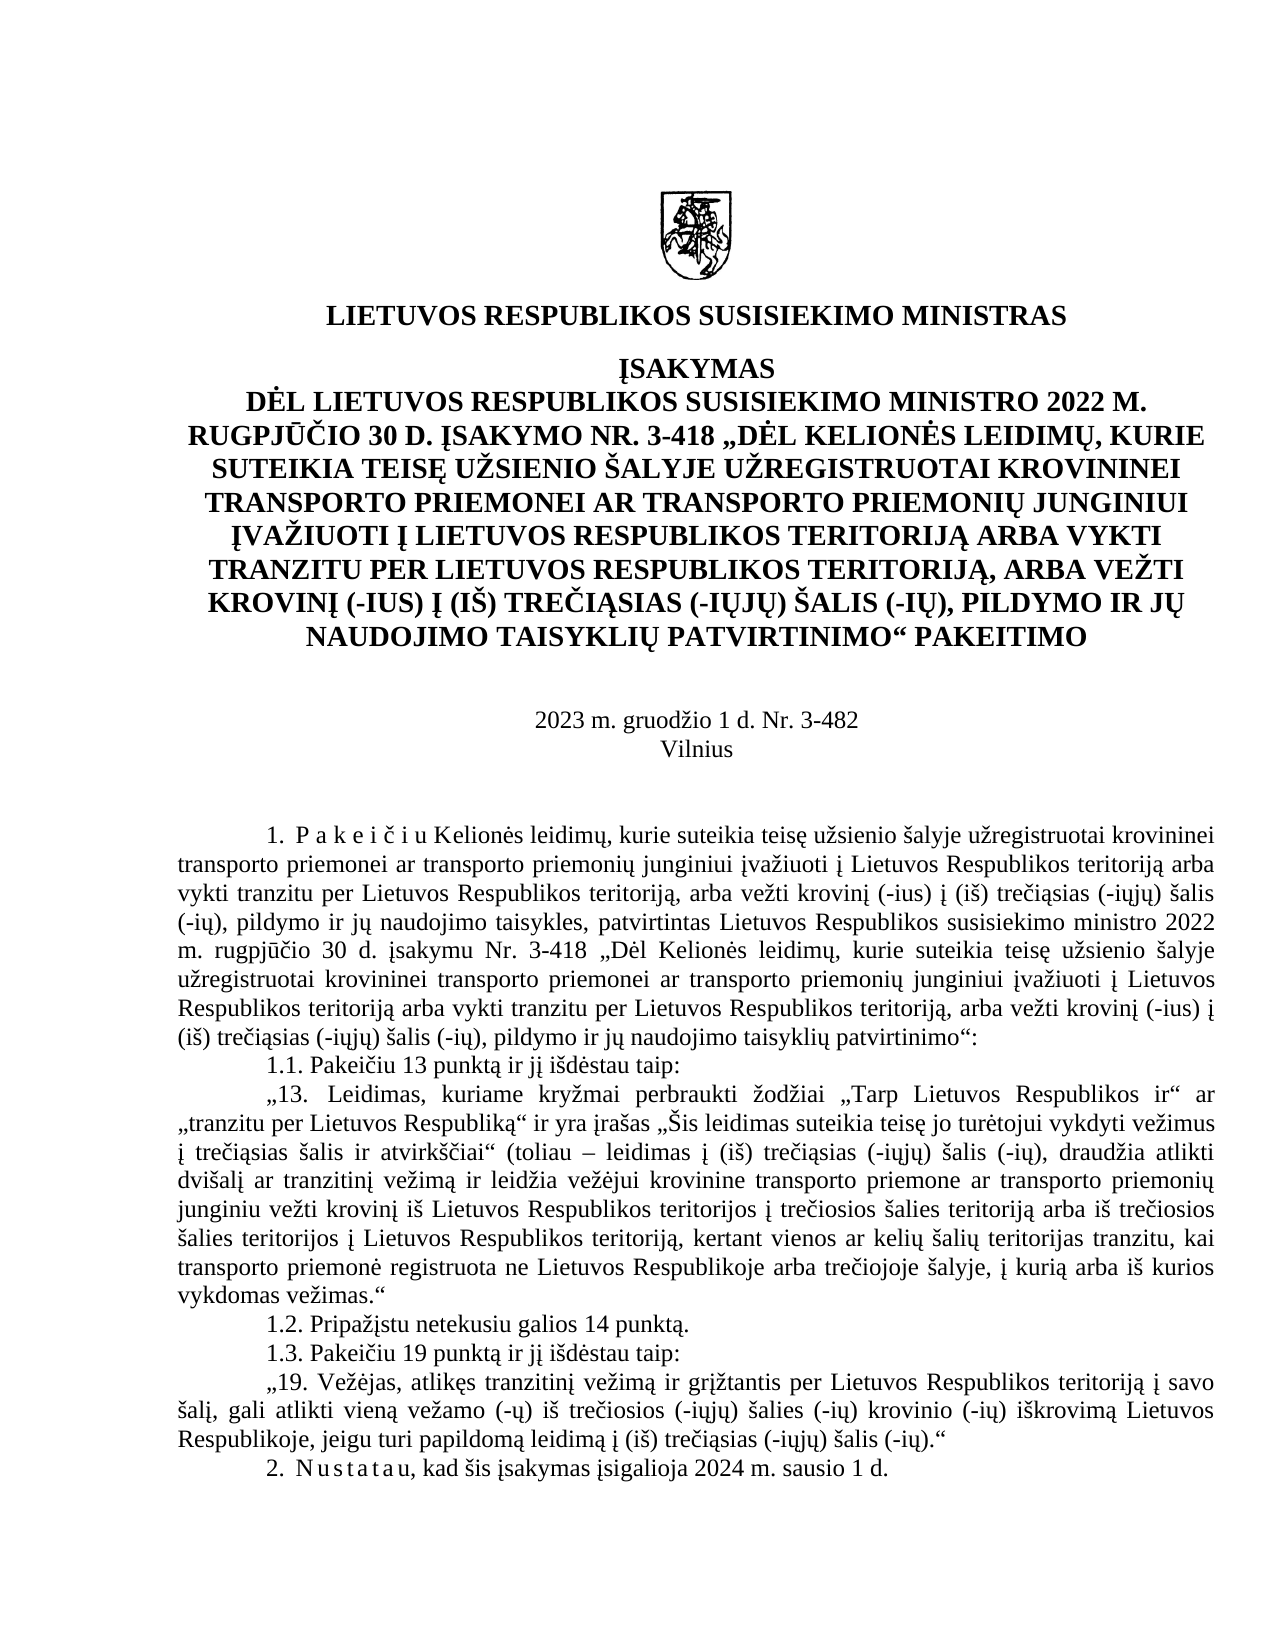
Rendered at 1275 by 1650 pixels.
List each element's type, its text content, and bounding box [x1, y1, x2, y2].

text Vilnius [177, 734, 1216, 763]
text „19. Vežėjas, atlikęs tranzitinį vežimą ir grįžtantis per Lietuvos Respublikos teritoriją į savo šalį, gali atlikti vieną vežamo (-ų) iš trečiosios (-iųjų) šalies (-ių) krovinio (-ių) iškrovimą Lietuvos Respublikoje, jeigu turi papildomą leidimą į (iš) trečiąsias (-iųjų) šalis (-ių).“ [177, 1367, 1216, 1453]
text 1. P a k e i č i u Kelionės leidimų, kurie suteikia teisę užsienio šalyje užregistruotai krovininei transporto priemonei ar transporto priemonių junginiui įvažiuoti į Lietuvos Respublikos teritoriją arba vykti tranzitu per Lietuvos Respublikos teritoriją, arba vežti krovinį (-ius) į (iš) trečiąsias (-iųjų) šalis (-ių), pildymo ir jų naudojimo taisykles, patvirtintas Lietuvos Respublikos susisiekimo ministro 2022 m. rugpjūčio 30 d. įsakymu Nr. 3-418 „Dėl Kelionės leidimų, kurie suteikia teisę užsienio šalyje užregistruotai krovininei transporto priemonei ar transporto priemonių junginiui įvažiuoti į Lietuvos Respublikos teritoriją arba vykti tranzitu per Lietuvos Respublikos teritoriją, arba vežti krovinį (-ius) į (iš) trečiąsias (-iųjų) šalis (-ių), pildymo ir jų naudojimo taisyklių patvirtinimo“: [177, 820, 1216, 1050]
text LIETUVOS RESPUBLIKOS SUSISIEKIMO MINISTRAS [177, 298, 1216, 332]
text 1.3. Pakeičiu 19 punktą ir jį išdėstau taip: [177, 1338, 1216, 1367]
text 2023 m. gruodžio 1 d. Nr. 3-482 [177, 705, 1216, 734]
text DĖL LIETUVOS RESPUBLIKOS SUSISIEKIMO MINISTRO 2022 M. RUGPJŪČIO 30 D. ĮSAKYMO NR. 3-418 „DĖL KELIONĖS LEIDIMŲ, KURIE SUTEIKIA TEISĘ UŽSIENIO ŠALYJE UŽREGISTRUOTAI KROVININEI TRANSPORTO PRIEMONEI AR TRANSPORTO PRIEMONIŲ JUNGINIUI ĮVAŽIUOTI Į LIETUVOS RESPUBLIKOS TERITORIJĄ ARBA VYKTI TRANZITU PER LIETUVOS RESPUBLIKOS TERITORIJĄ, ARBA VEŽTI KROVINĮ (-IUS) Į (IŠ) TREČIĄSIAS (-IŲJŲ) ŠALIS (-IŲ), PILDYMO IR JŲ NAUDOJIMO TAISYKLIŲ PATVIRTINIMO“ PAKEITIMO [177, 384, 1216, 653]
text 2. Nustatau, kad šis įsakymas įsigalioja 2024 m. sausio 1 d. [177, 1453, 1216, 1482]
text „13. Leidimas, kuriame kryžmai perbraukti žodžiai „Tarp Lietuvos Respublikos ir“ ar „tranzitu per Lietuvos Respubliką“ ir yra įrašas „Šis leidimas suteikia teisę jo turėtojui vykdyti vežimus į trečiąsias šalis ir atvirkščiai“ (toliau – leidimas į (iš) trečiąsias (-iųjų) šalis (-ių), draudžia atlikti dvišalį ar tranzitinį vežimą ir leidžia vežėjui krovinine transporto priemone ar transporto priemonių junginiu vežti krovinį iš Lietuvos Respublikos teritorijos į trečiosios šalies teritoriją arba iš trečiosios šalies teritorijos į Lietuvos Respublikos teritoriją, kertant vienos ar kelių šalių teritorijas tranzitu, kai transporto priemonė registruota ne Lietuvos Respublikoje arba trečiojoje šalyje, į kurią arba iš kurios vykdomas vežimas.“ [177, 1079, 1216, 1309]
text 1.2. Pripažįstu netekusiu galios 14 punktą. [177, 1309, 1216, 1338]
text 1.1. Pakeičiu 13 punktą ir jį išdėstau taip: [177, 1050, 1216, 1079]
text ĮSAKYMAS [177, 351, 1216, 384]
